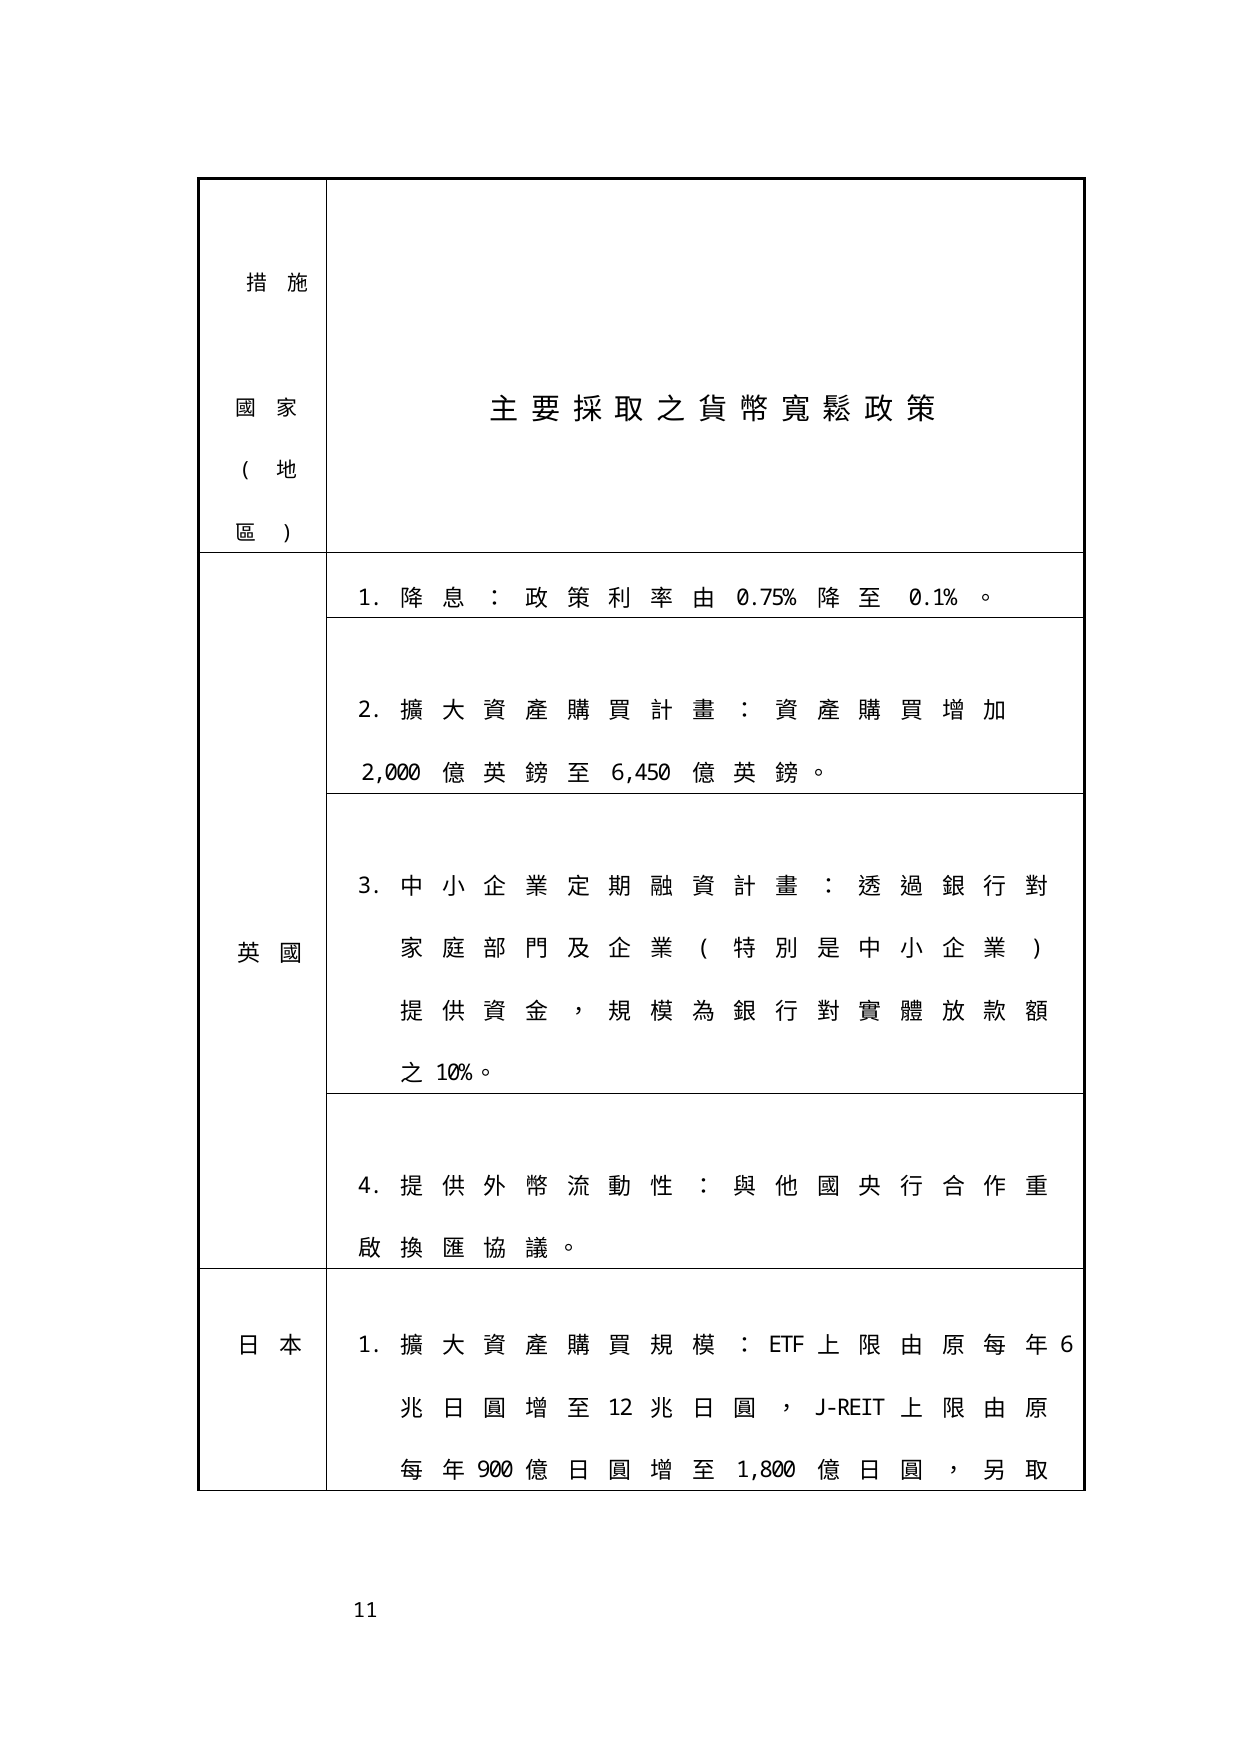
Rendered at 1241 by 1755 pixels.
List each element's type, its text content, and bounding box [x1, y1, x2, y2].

table_cell 1.降息：政策利率由0.75%降至0.1%。 [327, 553, 1083, 617]
table_cell 英國 [200, 553, 326, 1268]
table_cell 4.提供外幣流動性：與他國央行合作重啟換匯協議。 [327, 1094, 1083, 1268]
table_header 措施 國家(地區) [200, 180, 326, 552]
table_cell 1.擴大資產購買規模：ETF上限由原每年6兆日圓增至12兆日圓，J-REIT上限由原每年900億日圓增至1,800億日圓，另取 [327, 1269, 1083, 1490]
table_cell 3.中小企業定期融資計畫：透過銀行對家庭部門及企業(特別是中小企業)提供資金，規模為銀行對實體放款額之10%。 [327, 794, 1083, 1093]
table_cell 2.擴大資產購買計畫：資產購買增加2,000億英鎊至6,450億英鎊。 [327, 618, 1083, 792]
table_header 主要採取之貨幣寬鬆政策 [327, 180, 1083, 552]
table_cell 日本 [200, 1269, 326, 1490]
